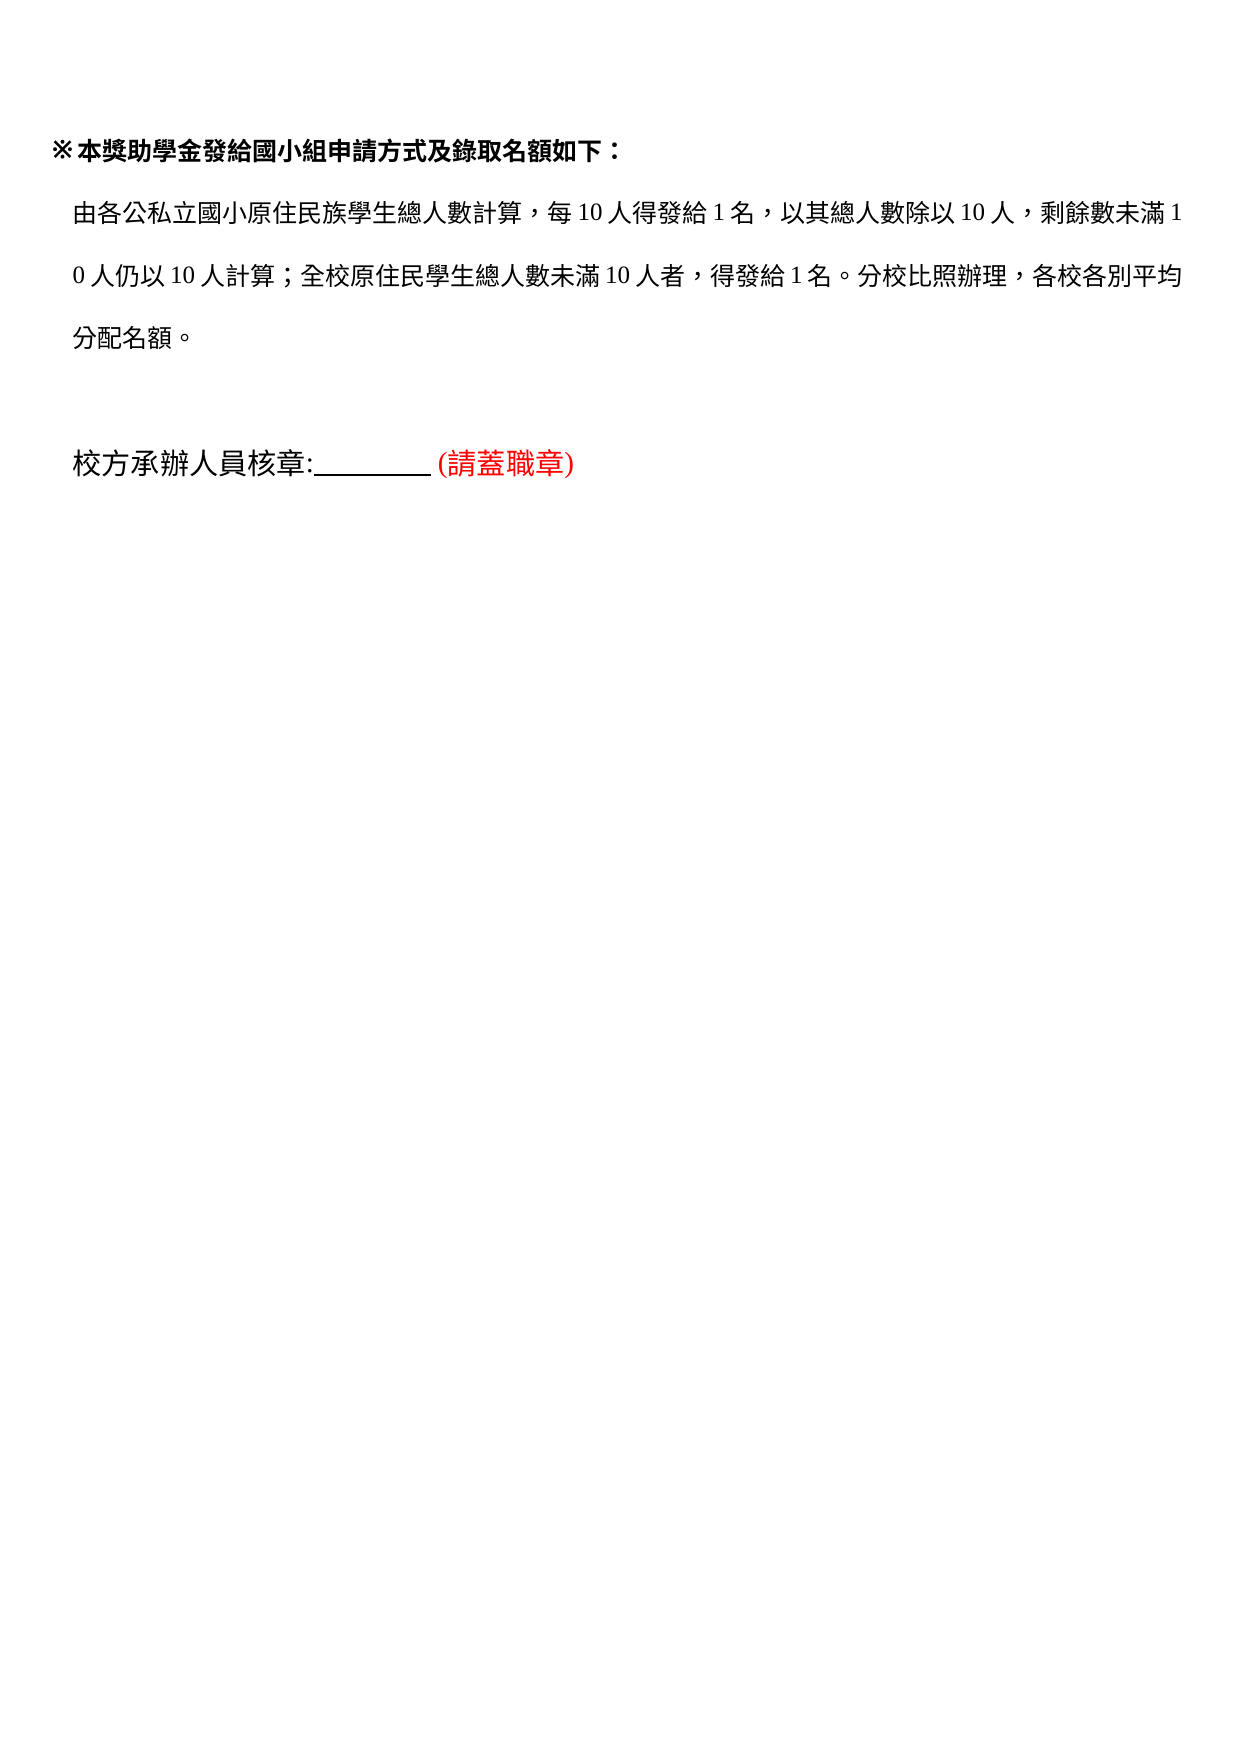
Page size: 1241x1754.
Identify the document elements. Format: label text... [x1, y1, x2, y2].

text 校方承辦人員核章: (請蓋職章) [72, 420, 1193, 483]
text ※本獎助學金發給國小組申請方式及錄取名額如下： [47, 108, 1193, 170]
text 由各公私立國小原住民族學生總人數計算，每10人得發給1名，以其總人數除以10人，剩餘數未滿10人仍以10人計算；全校原住民學生總人數未滿10人者，得發給1名。分校比照辦理，各校各別平均分配名額。 [72, 170, 1193, 358]
